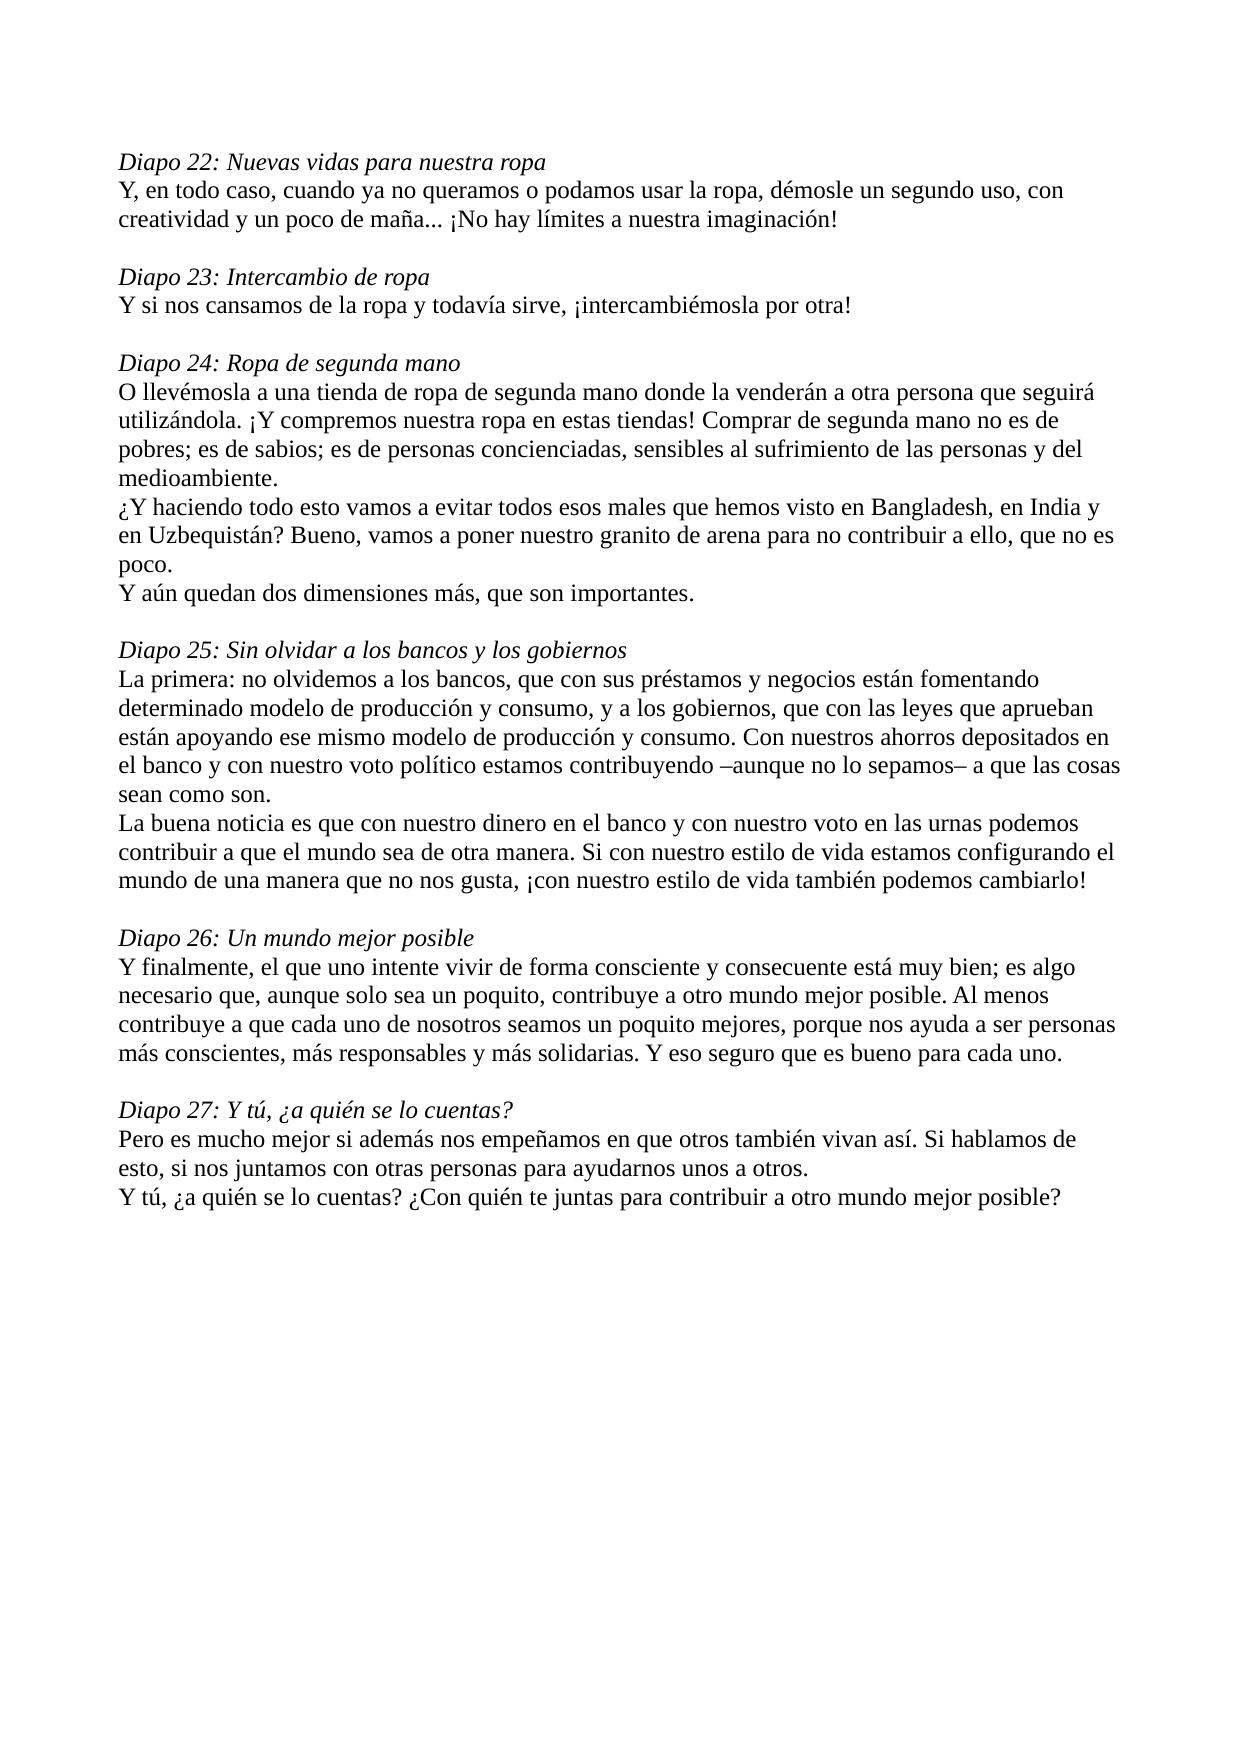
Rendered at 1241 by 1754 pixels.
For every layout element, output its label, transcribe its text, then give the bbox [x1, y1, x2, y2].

text Diapo 26: Un mundo mejor posible [118, 923, 1122, 952]
text ¿Y haciendo todo esto vamos a evitar todos esos males que hemos visto en Bangladesh, en India y en Uzbequistán? Bueno, vamos a poner nuestro granito de arena para no contribuir a ello, que no es poco. [118, 492, 1122, 578]
text Diapo 27: Y tú, ¿a quién se lo cuentas? [118, 1096, 1122, 1124]
text Y aún quedan dos dimensiones más, que son importantes. [118, 578, 1122, 607]
text Diapo 25: Sin olvidar a los bancos y los gobiernos [118, 636, 1122, 664]
text Diapo 22: Nuevas vidas para nuestra ropa [118, 147, 1122, 176]
text Y tú, ¿a quién se lo cuentas? ¿Con quién te juntas para contribuir a otro mundo mejor posible? [118, 1182, 1122, 1211]
text La buena noticia es que con nuestro dinero en el banco y con nuestro voto en las urnas podemos contribuir a que el mundo sea de otra manera. Si con nuestro estilo de vida estamos configurando el mundo de una manera que no nos gusta, ¡con nuestro estilo de vida también podemos cambiarlo! [118, 808, 1122, 894]
text La primera: no olvidemos a los bancos, que con sus préstamos y negocios están fomentando determinado modelo de producción y consumo, y a los gobiernos, que con las leyes que aprueban están apoyando ese mismo modelo de producción y consumo. Con nuestros ahorros depositados en el banco y con nuestro voto político estamos contribuyendo –aunque no lo sepamos– a que las cosas sean como son. [118, 664, 1122, 808]
text O llevémosla a una tienda de ropa de segunda mano donde la venderán a otra persona que seguirá utilizándola. ¡Y compremos nuestra ropa en estas tiendas! Comprar de segunda mano no es de pobres; es de sabios; es de personas concienciadas, sensibles al sufrimiento de las personas y del medioambiente. [118, 377, 1122, 492]
text Pero es mucho mejor si además nos empeñamos en que otros también vivan así. Si hablamos de esto, si nos juntamos con otras personas para ayudarnos unos a otros. [118, 1124, 1122, 1182]
text Diapo 24: Ropa de segunda mano [118, 348, 1122, 377]
text Diapo 23: Intercambio de ropa [118, 262, 1122, 291]
text Y si nos cansamos de la ropa y todavía sirve, ¡intercambiémosla por otra! [118, 291, 1122, 319]
text Y finalmente, el que uno intente vivir de forma consciente y consecuente está muy bien; es algo necesario que, aunque solo sea un poquito, contribuye a otro mundo mejor posible. Al menos contribuye a que cada uno de nosotros seamos un poquito mejores, porque nos ayuda a ser personas más conscientes, más responsables y más solidarias. Y eso seguro que es bueno para cada uno. [118, 952, 1122, 1067]
text Y, en todo caso, cuando ya no queramos o podamos usar la ropa, démosle un segundo uso, con creatividad y un poco de maña... ¡No hay límites a nuestra imaginación! [118, 176, 1122, 233]
